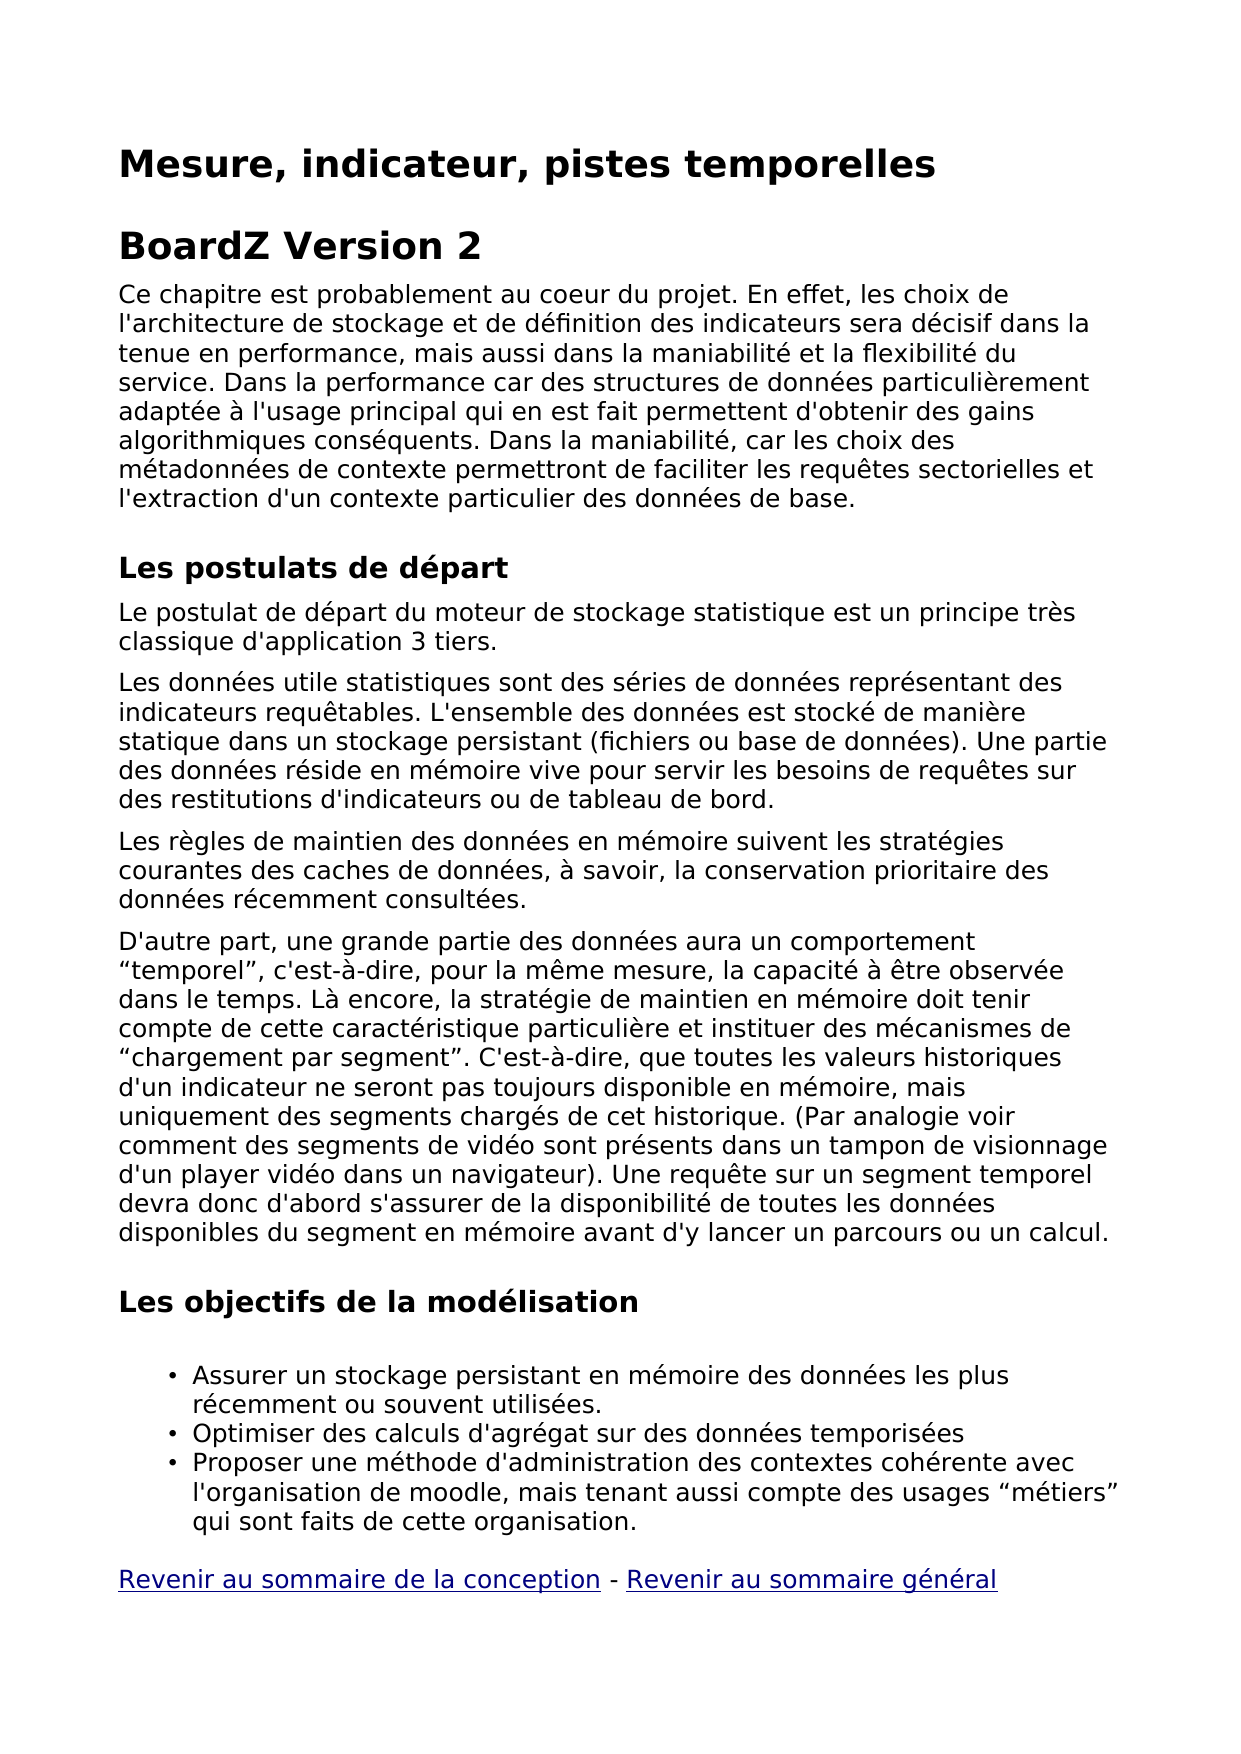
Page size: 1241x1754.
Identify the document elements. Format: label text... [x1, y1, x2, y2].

subtitle Mesure, indicateur, pistes temporelles [118, 143, 1122, 187]
text Le postulat de départ du moteur de stockage statistique est un principe très classique d'application 3 tiers. [118, 598, 1122, 656]
list Optimiser des calculs d'agrégat sur des données temporisées [177, 1419, 1122, 1449]
text D'autre part, une grande partie des données aura un comportement “temporel”, c'est-à-dire, pour la même mesure, la capacité à être observée dans le temps. Là encore, la stratégie de maintien en mémoire doit tenir compte de cette caractéristique particulière et instituer des mécanismes de “chargement par segment”. C'est-à-dire, que toutes les valeurs historiques d'un indicateur ne seront pas toujours disponible en mémoire, mais uniquement des segments chargés de cet historique. (Par analogie voir comment des segments de vidéo sont présents dans un tampon de visionnage d'un player vidéo dans un navigateur). Une requête sur un segment temporel devra donc d'abord s'assurer de la disponibilité de toutes les données disponibles du segment en mémoire avant d'y lancer un parcours ou un calcul. [118, 927, 1122, 1248]
text Les règles de maintien des données en mémoire suivent les stratégies courantes des caches de données, à savoir, la conservation prioritaire des données récemment consultées. [118, 827, 1122, 914]
subtitle BoardZ Version 2 [118, 224, 1122, 268]
text Ce chapitre est probablement au coeur du projet. En effet, les choix de l'architecture de stockage et de définition des indicateurs sera décisif dans la tenue en performance, mais aussi dans la maniabilité et la flexibilité du service. Dans la performance car des structures de données particulièrement adaptée à l'usage principal qui en est fait permettent d'obtenir des gains algorithmiques conséquents. Dans la maniabilité, car les choix des métadonnées de contexte permettront de faciliter les requêtes sectorielles et l'extraction d'un contexte particulier des données de base. [118, 280, 1122, 514]
text Revenir au sommaire de la conception - Revenir au sommaire général [118, 1566, 1122, 1595]
list Assurer un stockage persistant en mémoire des données les plus récemment ou souvent utilisées. [177, 1361, 1122, 1419]
list Proposer une méthode d'administration des contextes cohérente avec l'organisation de moodle, mais tenant aussi compte des usages “métiers” qui sont faits de cette organisation. [177, 1449, 1122, 1536]
text Les données utile statistiques sont des séries de données représentant des indicateurs requêtables. L'ensemble des données est stocké de manière statique dans un stockage persistant (fichiers ou base de données). Une partie des données réside en mémoire vive pour servir les besoins de requêtes sur des restitutions d'indicateurs ou de tableau de bord. [118, 668, 1122, 814]
subtitle Les objectifs de la modélisation [118, 1285, 1122, 1319]
subtitle Les postulats de départ [118, 551, 1122, 585]
